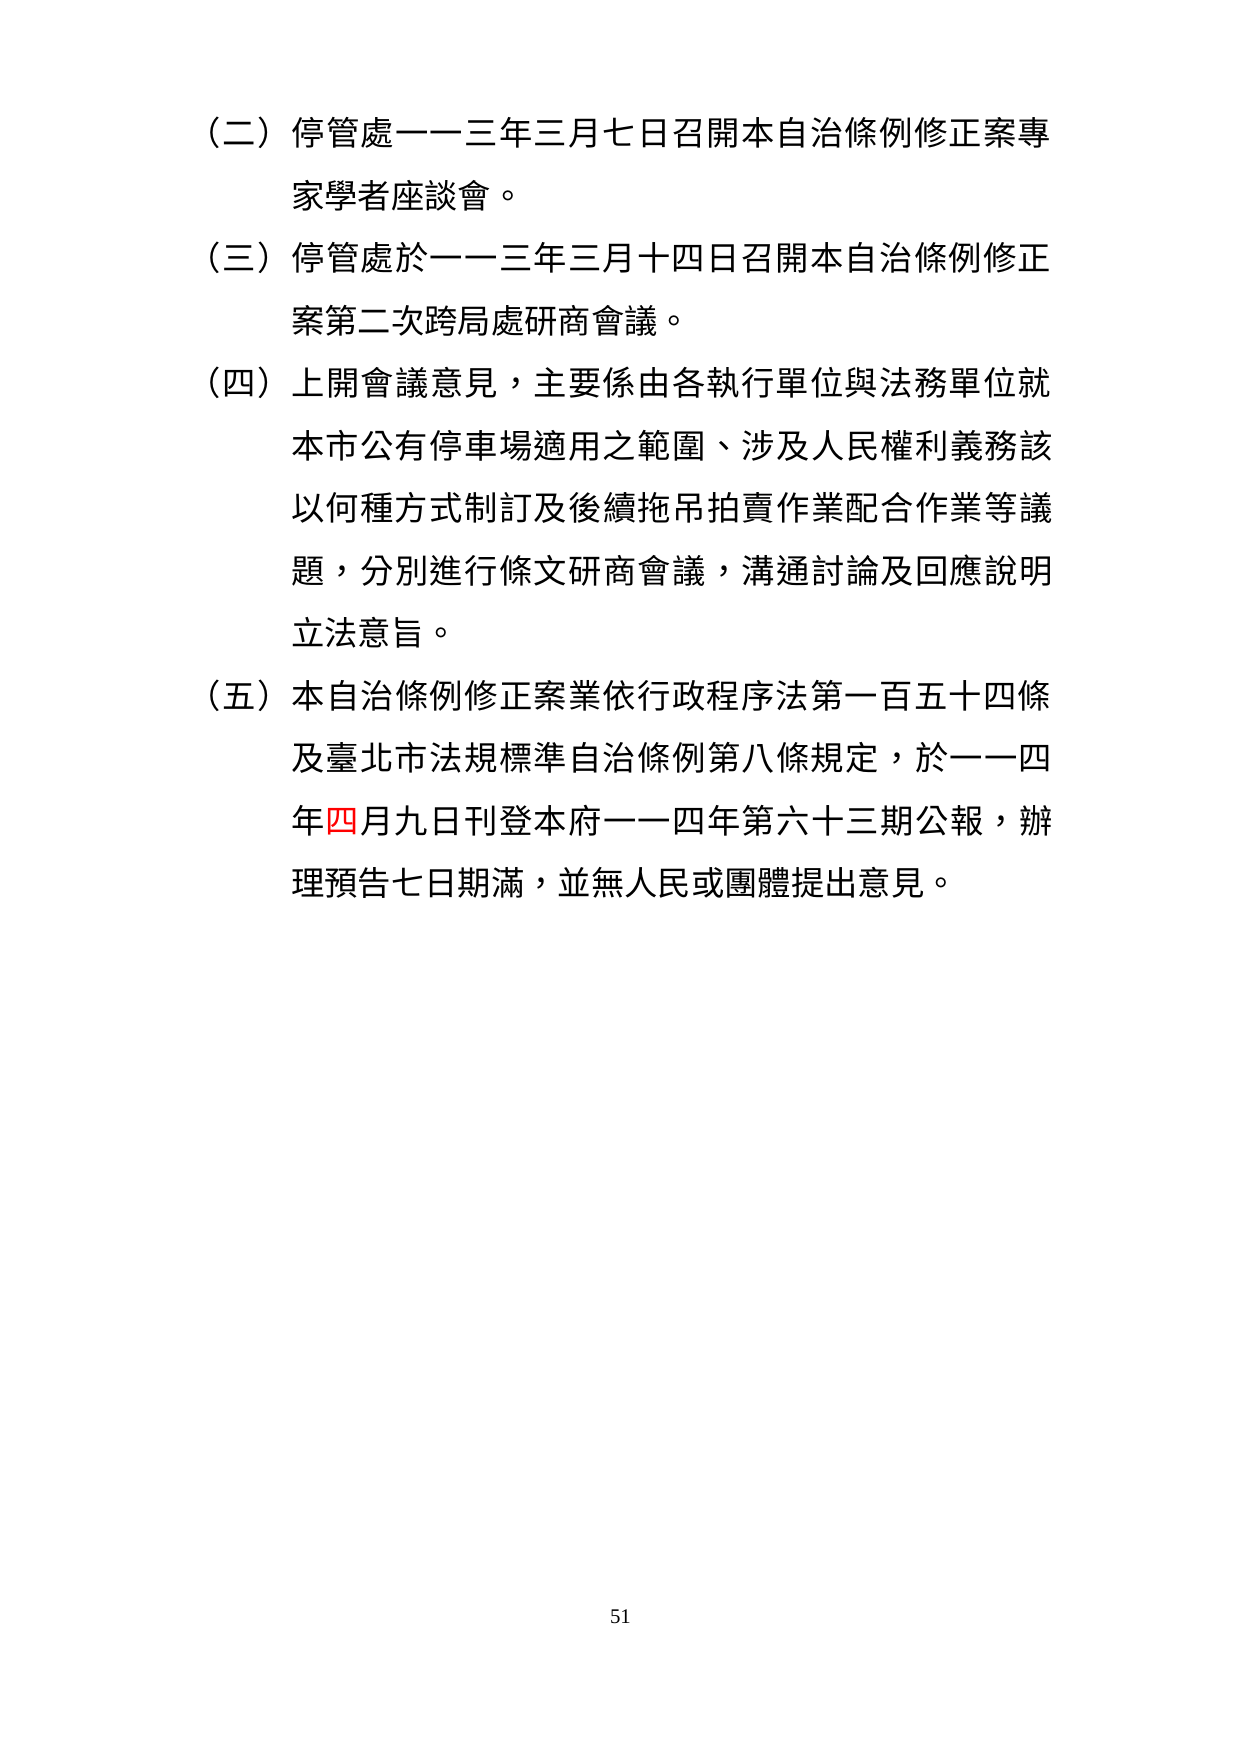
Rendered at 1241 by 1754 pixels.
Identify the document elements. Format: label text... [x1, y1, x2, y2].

text （四）上開會議意見，主要係由各執行單位與法務單位就本市公有停車場適用之範圍、涉及人民權利義務該以何種方式制訂及後續拖吊拍賣作業配合作業等議題，分別進行條文研商會議，溝通討論及回應說明立法意旨。 [188, 339, 1053, 652]
text （五）本自治條例修正案業依行政程序法第一百五十四條及臺北市法規標準自治條例第八條規定，於一一四年四月九日刊登本府一一四年第六十三期公報，辦理預告七日期滿，並無人民或團體提出意見。 [188, 652, 1053, 902]
text （三）停管處於一一三年三月十四日召開本自治條例修正案第二次跨局處研商會議。 [188, 214, 1053, 339]
text （二）停管處一一三年三月七日召開本自治條例修正案專家學者座談會。 [188, 89, 1053, 214]
